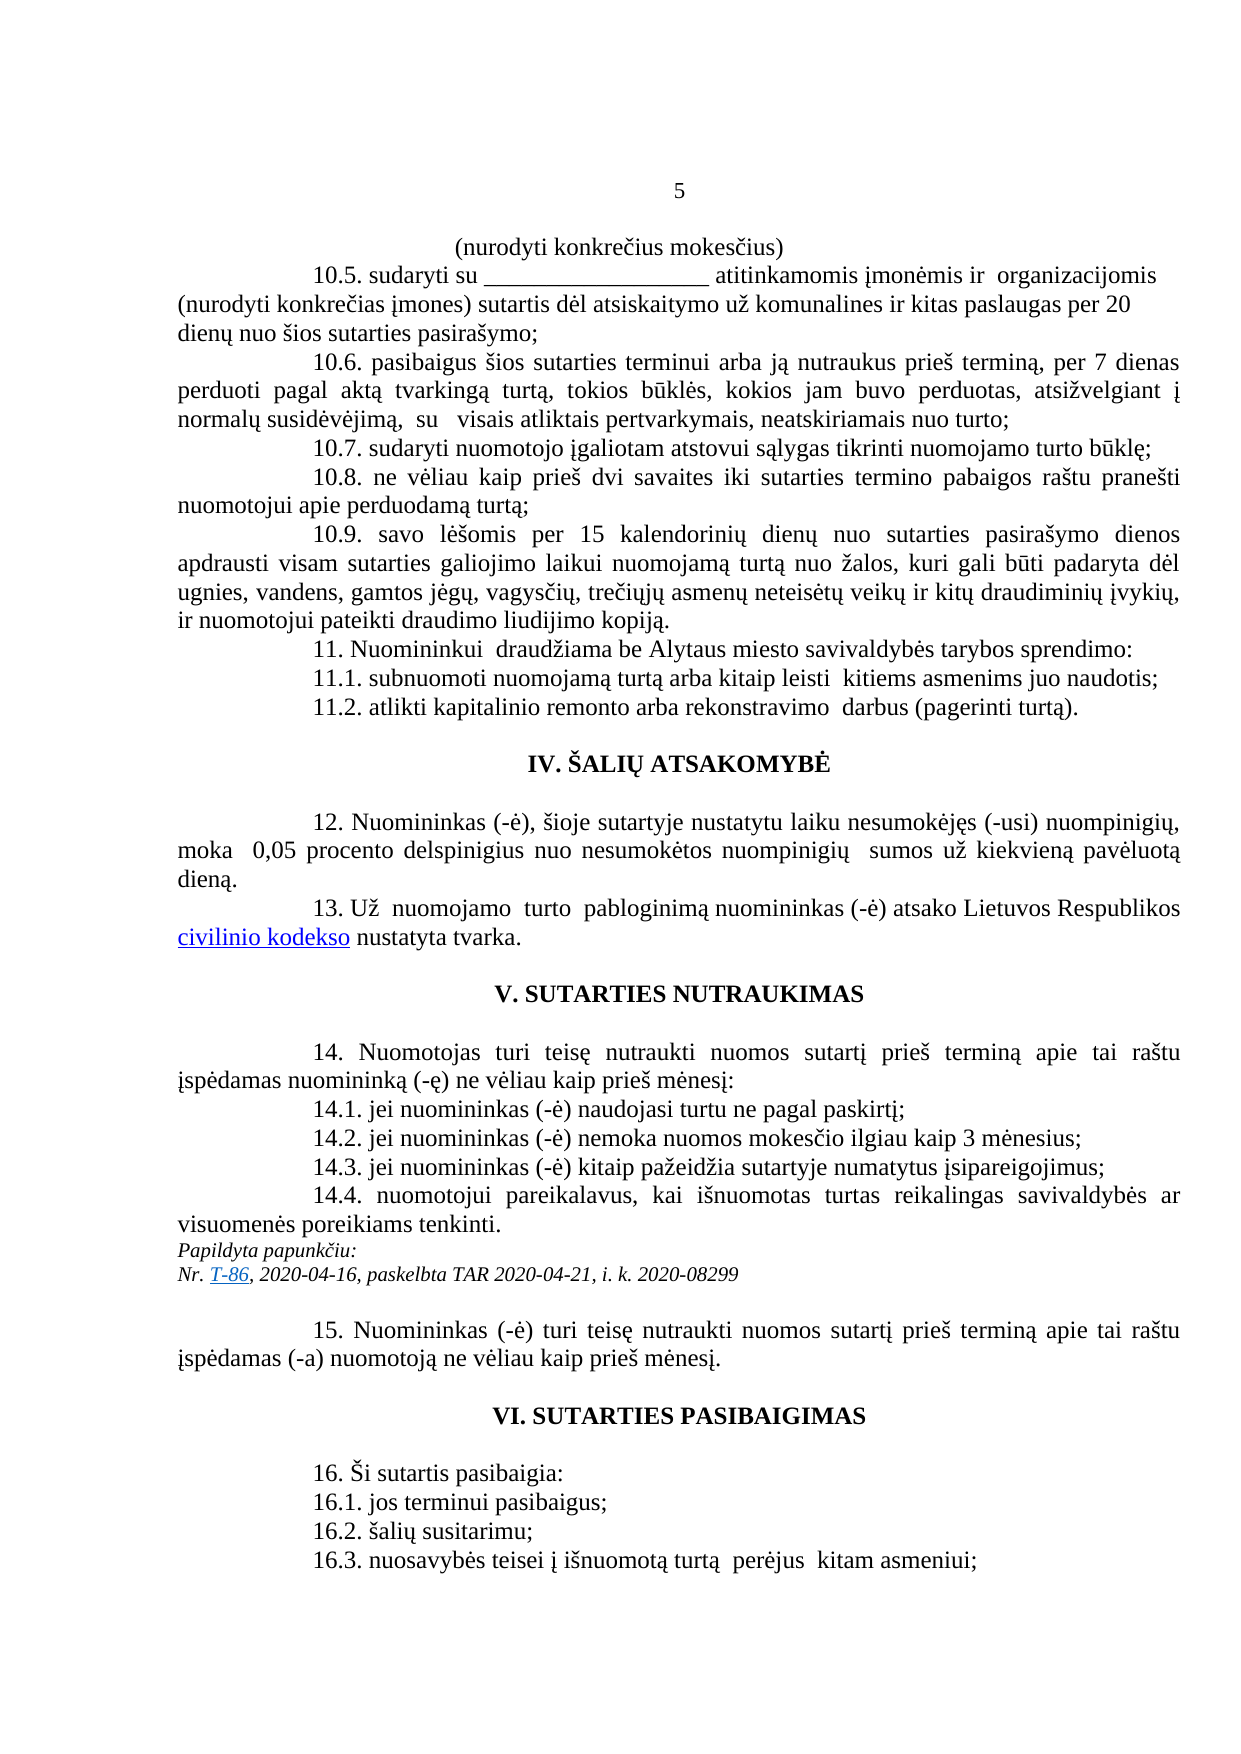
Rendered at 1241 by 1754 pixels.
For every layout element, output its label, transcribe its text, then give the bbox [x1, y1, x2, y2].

text 16.2. šalių susitarimu; [177, 1516, 1181, 1545]
text 16.3. nuosavybės teisei į išnuomotą turtą perėjus kitam asmeniui; [177, 1545, 1181, 1573]
text V. SUTARTIES NUTRAUKIMAS [177, 979, 1181, 1008]
text 16.1. jos terminui pasibaigus; [177, 1487, 1181, 1516]
text 10.5. sudaryti su __________________ atitinkamomis įmonėmis ir organizacijomis (nurodyti konkrečias įmones) sutartis dėl atsiskaitymo už komunalines ir kitas paslaugas per 20 dienų nuo šios sutarties pasirašymo; [177, 260, 1181, 347]
text 14.1. jei nuomininkas (-ė) naudojasi turtu ne pagal paskirtį; [177, 1094, 1181, 1123]
text VI. SUTARTIES PASIBAIGIMAS [177, 1401, 1181, 1430]
text 12. Nuomininkas (-ė), šioje sutartyje nustatytu laiku nesumokėjęs (-usi) nuompinigių, moka 0,05 procento delspinigius nuo nesumokėtos nuompinigių sumos už kiekvieną pavėluotą dieną. [177, 807, 1181, 893]
text Nr. T-86, 2020-04-16, paskelbta TAR 2020-04-21, i. k. 2020-08299 [177, 1262, 1181, 1286]
text 10.6. pasibaigus šios sutarties terminui arba ją nutraukus prieš terminą, per 7 dienas perduoti pagal aktą tvarkingą turtą, tokios būklės, kokios jam buvo perduotas, atsižvelgiant į normalų susidėvėjimą, su visais atliktais pertvarkymais, neatskiriamais nuo turto; [177, 347, 1181, 433]
text Papildyta papunkčiu: [177, 1238, 1181, 1262]
text 14.3. jei nuomininkas (-ė) kitaip pažeidžia sutartyje numatytus įsipareigojimus; [177, 1152, 1181, 1180]
text 14.4. nuomotojui pareikalavus, kai išnuomotas turtas reikalingas savivaldybės ar visuomenės poreikiams tenkinti. [177, 1180, 1181, 1238]
text (nurodyti konkrečius mokesčius) [177, 232, 1181, 260]
text 15. Nuomininkas (-ė) turi teisę nutraukti nuomos sutartį prieš terminą apie tai raštu įspėdamas (-a) nuomotoją ne vėliau kaip prieš mėnesį. [177, 1315, 1181, 1372]
text 11.2. atlikti kapitalinio remonto arba rekonstravimo darbus (pagerinti turtą). [177, 692, 1181, 720]
text 14. Nuomotojas turi teisę nutraukti nuomos sutartį prieš terminą apie tai raštu įspėdamas nuomininką (-ę) ne vėliau kaip prieš mėnesį: [177, 1037, 1181, 1094]
text 10.8. ne vėliau kaip prieš dvi savaites iki sutarties termino pabaigos raštu pranešti nuomotojui apie perduodamą turtą; [177, 462, 1181, 519]
text 14.2. jei nuomininkas (-ė) nemoka nuomos mokesčio ilgiau kaip 3 mėnesius; [177, 1123, 1181, 1152]
text 16. Ši sutartis pasibaigia: [177, 1458, 1181, 1487]
text 10.7. sudaryti nuomotojo įgaliotam atstovui sąlygas tikrinti nuomojamo turto būklę; [177, 433, 1181, 462]
text 10.9. savo lėšomis per 15 kalendorinių dienų nuo sutarties pasirašymo dienos apdrausti visam sutarties galiojimo laikui nuomojamą turtą nuo žalos, kuri gali būti padaryta dėl ugnies, vandens, gamtos jėgų, vagysčių, trečiųjų asmenų neteisėtų veikų ir kitų draudiminių įvykių, ir nuomotojui pateikti draudimo liudijimo kopiją. [177, 519, 1181, 634]
text IV. ŠALIŲ ATSAKOMYBĖ [177, 749, 1181, 778]
text 11.1. subnuomoti nuomojamą turtą arba kitaip leisti kitiems asmenims juo naudotis; [177, 663, 1181, 692]
text 11. Nuomininkui draudžiama be Alytaus miesto savivaldybės tarybos sprendimo: [177, 634, 1181, 663]
text 13. Už nuomojamo turto pabloginimą nuomininkas (-ė) atsako Lietuvos Respublikos civilinio kodekso nustatyta tvarka. [177, 893, 1181, 950]
